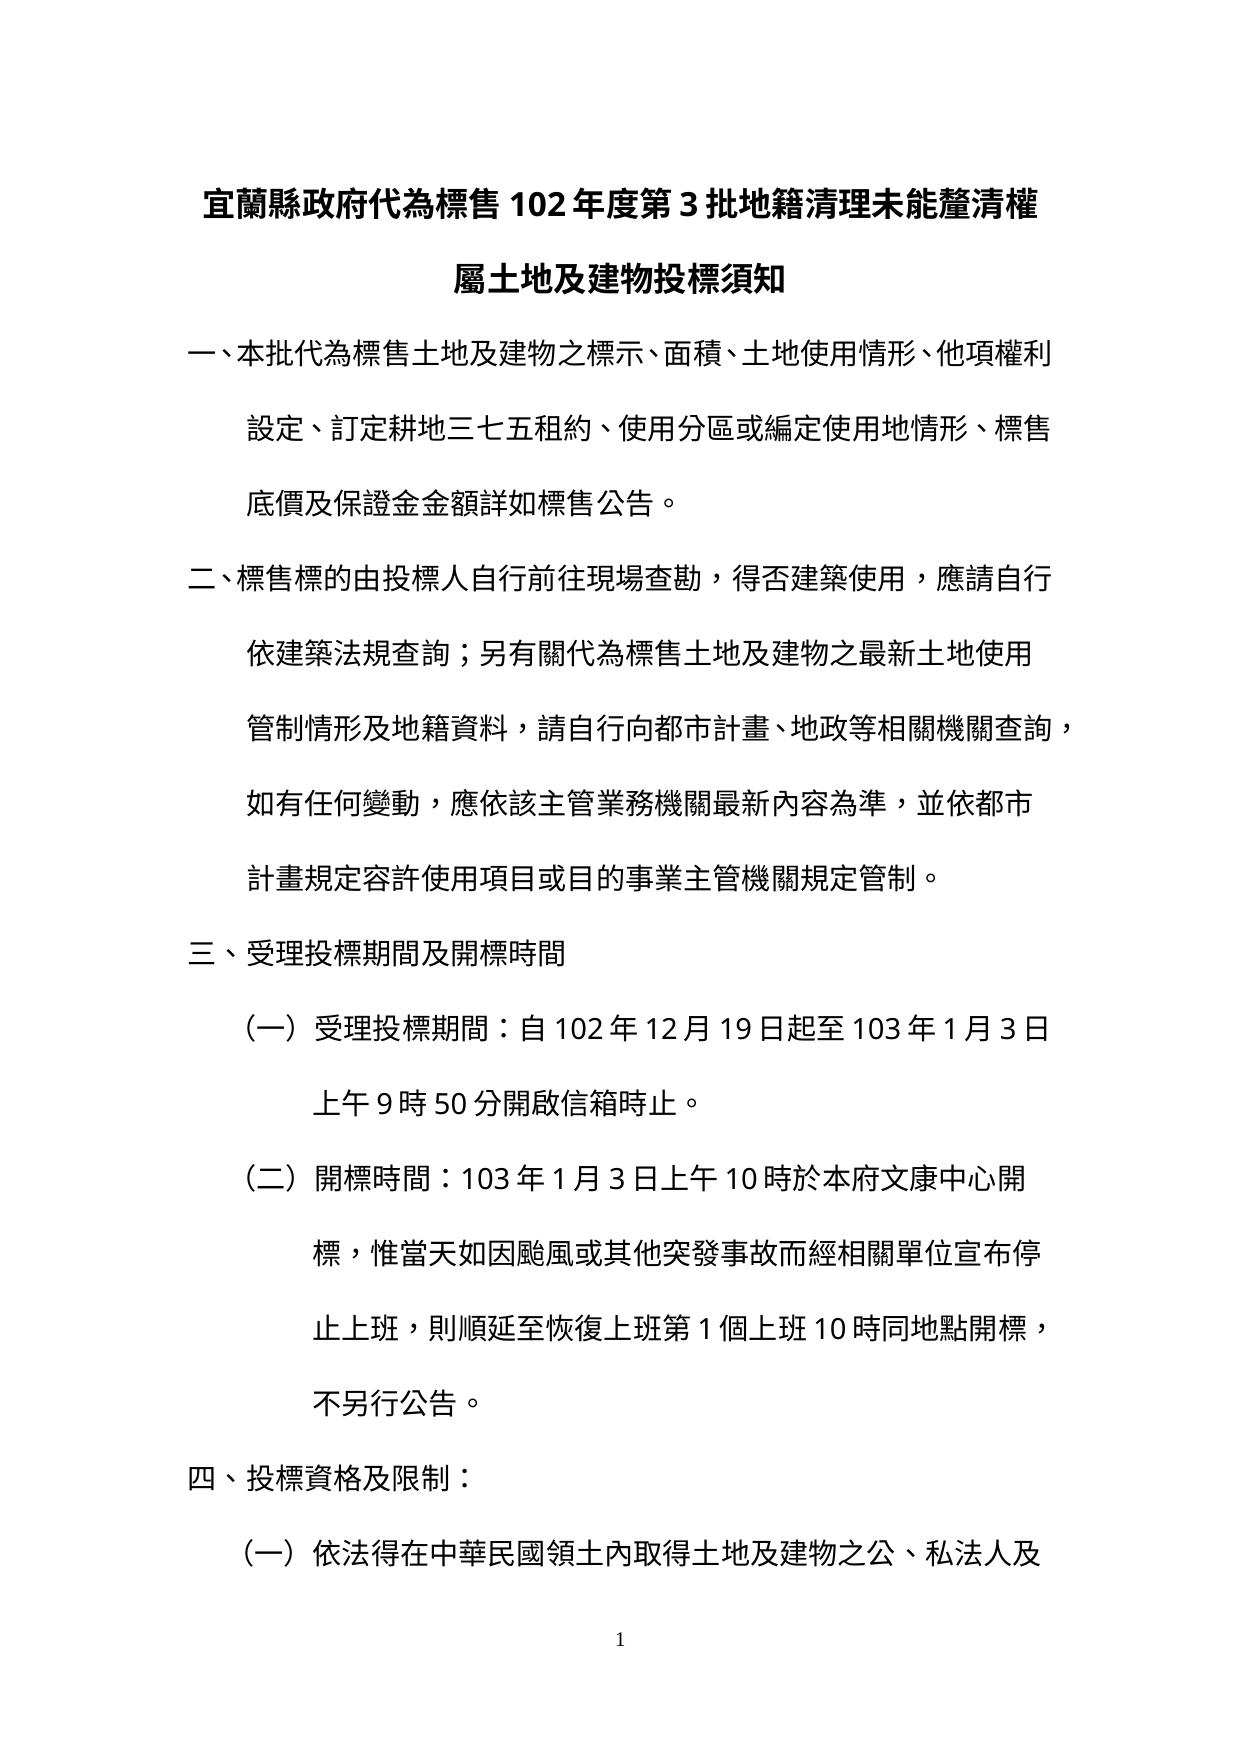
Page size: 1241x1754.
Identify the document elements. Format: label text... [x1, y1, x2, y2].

text 二、標售標的由投標人自行前往現場查勘，得否建築使用，應請自行依建築法規查詢；另有關代為標售土地及建物之最新土地使用管制情形及地籍資料，請自行向都市計畫、地政等相關機關查詢，如有任何變動，應依該主管業務機關最新內容為準，並依都市計畫規定容許使用項目或目的事業主管機關規定管制。 [187, 539, 1053, 914]
text （一）依法得在中華民國領土內取得土地及建物之公、私法人及 [225, 1514, 1053, 1589]
text 一、本批代為標售土地及建物之標示、面積、土地使用情形、他項權利設定、訂定耕地三七五租約、使用分區或編定使用地情形、標售底價及保證金金額詳如標售公告。 [187, 314, 1053, 539]
text 三、受理投標期間及開標時間 [187, 914, 1053, 989]
text 宜蘭縣政府代為標售102年度第3批地籍清理未能釐清權屬土地及建物投標須知 [187, 164, 1053, 314]
text （二）開標時間：103年1月3日上午10時於本府文康中心開標，惟當天如因颱風或其他突發事故而經相關單位宣布停止上班，則順延至恢復上班第1個上班10時同地點開標，不另行公告。 [227, 1139, 1053, 1439]
text 四、投標資格及限制： [187, 1439, 1053, 1514]
text （一）受理投標期間：自102年12月19日起至103年1月3日上午9時50分開啟信箱時止。 [227, 989, 1053, 1139]
